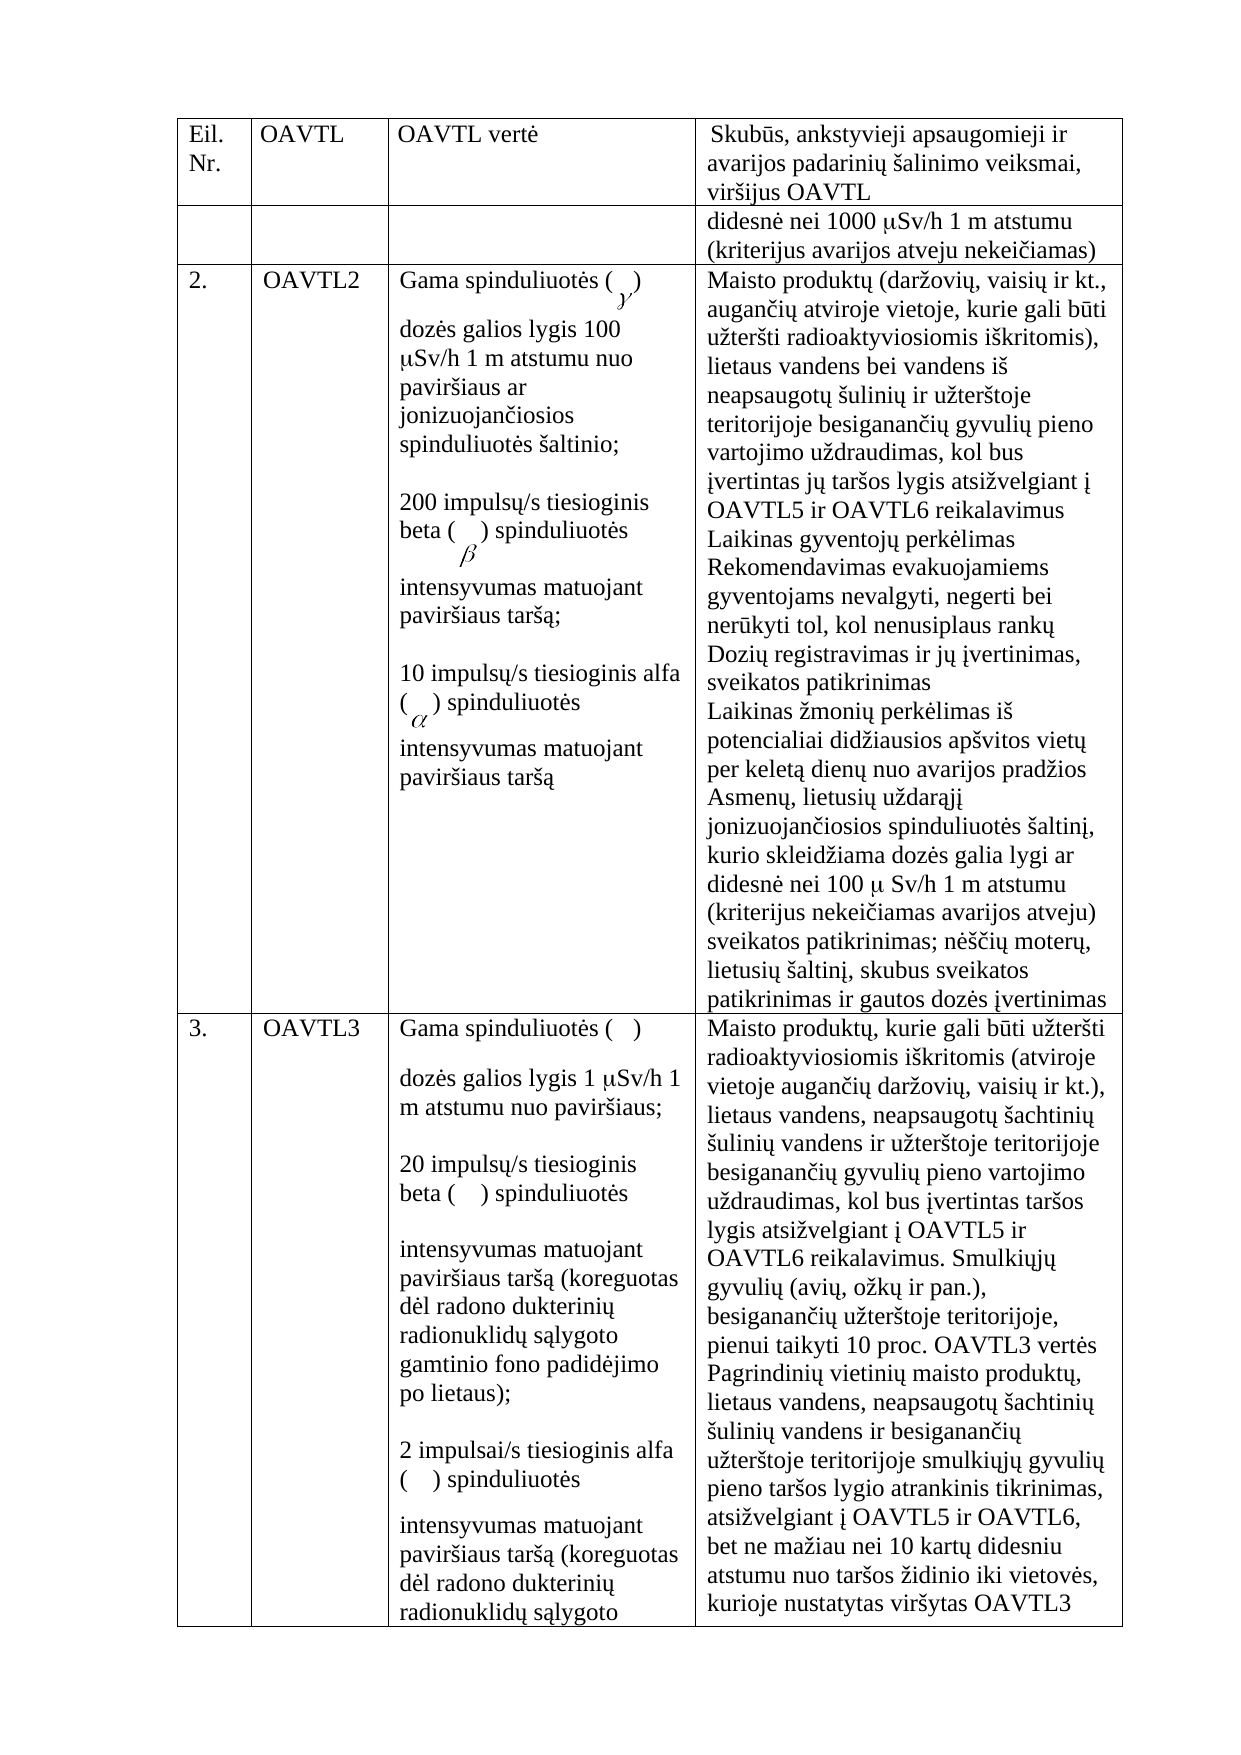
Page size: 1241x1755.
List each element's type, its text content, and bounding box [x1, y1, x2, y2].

table_cell OAVTL3 [252, 1014, 388, 1626]
table_cell Maisto produktų, kurie gali būti užteršti radioaktyviosiomis iškritomis (atviroje vietoje augančių daržovių, vaisių ir kt.), lietaus vandens, neapsaugotų šachtinių šulinių vandens ir užterštoje teritorijoje besiganančių gyvulių pieno vartojimo uždraudimas, kol bus įvertintas taršos lygis atsižvelgiant į OAVTL5 ir OAVTL6 reikalavimus. Smulkiųjų gyvulių (avių, ožkų ir pan.), besiganančių užterštoje teritorijoje, pienui taikyti 10 proc. OAVTL3 vertės Pagrindinių vietinių maisto produktų, lietaus vandens, neapsaugotų šachtinių šulinių vandens ir besiganančių užterštoje teritorijoje smulkiųjų gyvulių pieno taršos lygio atrankinis tikrinimas, atsižvelgiant į OAVTL5 ir OAVTL6, bet ne mažiau nei 10 kartų didesniu atstumu nuo taršos židinio iki vietovės, kurioje nustatytas viršytas OAVTL3 [696, 1014, 1122, 1626]
table_cell Gama spinduliuotės (gama) dozės galios lygis 100 Sv/h 1 m atstumu nuo paviršiaus ar jonizuojančiosios spinduliuotės šaltinio; 200 impulsų/s tiesioginis beta (beta) spinduliuotės intensyvumas matuojant paviršiaus taršą; 10 impulsų/s tiesioginis alfa (alfa) spinduliuotės intensyvumas matuojant paviršiaus taršą [389, 265, 695, 1012]
table_header OAVTL [252, 119, 388, 205]
table_cell OAVTL2 [252, 265, 388, 1012]
table_header OAVTL vertė [389, 119, 695, 205]
table_cell [252, 206, 388, 264]
table_cell 3. [178, 1014, 251, 1626]
table_header Eil. Nr. [178, 119, 251, 205]
table_cell [178, 206, 251, 264]
table_cell Gama spinduliuotės (gama) dozės galios lygis 1000 Sv/h 1 m atstumu nuo paviršiaus ar jonizuojančiosios spinduliuotės šaltinio 2000 impulsų/s tiesioginis beta (beta) spinduliuotės intensyvumas matuojant paviršiaus taršą (kriterijus taikomas tik uždarojo jonizuojančiosios spinduliuotės šaltinio atveju ir nekeičiamas avarijos atveju); 50 impulsų/s tiesioginis alfa (alfa) spinduliuotės intensyvumas matuojant paviršiaus taršą [389, 206, 695, 264]
table_cell Maisto produktų (daržovių, vaisių ir kt., augančių atviroje vietoje, kurie gali būti užteršti radioaktyviosiomis iškritomis), lietaus vandens bei vandens iš neapsaugotų šulinių ir užterštoje teritorijoje besiganančių gyvulių pieno vartojimo uždraudimas, kol bus įvertintas jų taršos lygis atsižvelgiant į OAVTL5 ir OAVTL6 reikalavimus Laikinas gyventojų perkėlimas Rekomendavimas evakuojamiems gyventojams nevalgyti, negerti bei nerūkyti tol, kol nenusiplaus rankų Dozių registravimas ir jų įvertinimas, sveikatos patikrinimas Laikinas žmonių perkėlimas iš potencialiai didžiausios apšvitos vietų per keletą dienų nuo avarijos pradžios Asmenų, lietusių uždarąjį jonizuojančiosios spinduliuotės šaltinį, kurio skleidžiama dozės galia lygi ar didesnė nei 100  Sv/h 1 m atstumu (kriterijus nekeičiamas avarijos atveju) sveikatos patikrinimas; nėščių moterų, lietusių šaltinį, skubus sveikatos patikrinimas ir gautos dozės įvertinimas [696, 265, 1122, 1012]
table_header Skubūs, ankstyvieji apsaugomieji ir avarijos padarinių šalinimo veiksmai, viršijus OAVTL [696, 119, 1122, 205]
table_cell 2. [178, 265, 251, 1012]
table_cell didesnė nei 1000 Sv/h 1 m atstumu (kriterijus avarijos atveju nekeičiamas) [696, 206, 1122, 264]
table_cell Gama spinduliuotės (gama) dozės galios lygis 1 Sv/h 1 m atstumu nuo paviršiaus; 20 impulsų/s tiesioginis beta (beta) spinduliuotės intensyvumas matuojant paviršiaus taršą (koreguotas dėl radono dukterinių radionuklidų sąlygoto gamtinio fono padidėjimo po lietaus); 2 impulsai/s tiesioginis alfa (alfa) spinduliuotės intensyvumas matuojant paviršiaus taršą (koreguotas dėl radono dukterinių radionuklidų sąlygoto gamtinio fono padidėjimo po lietaus) [389, 1014, 695, 1626]
